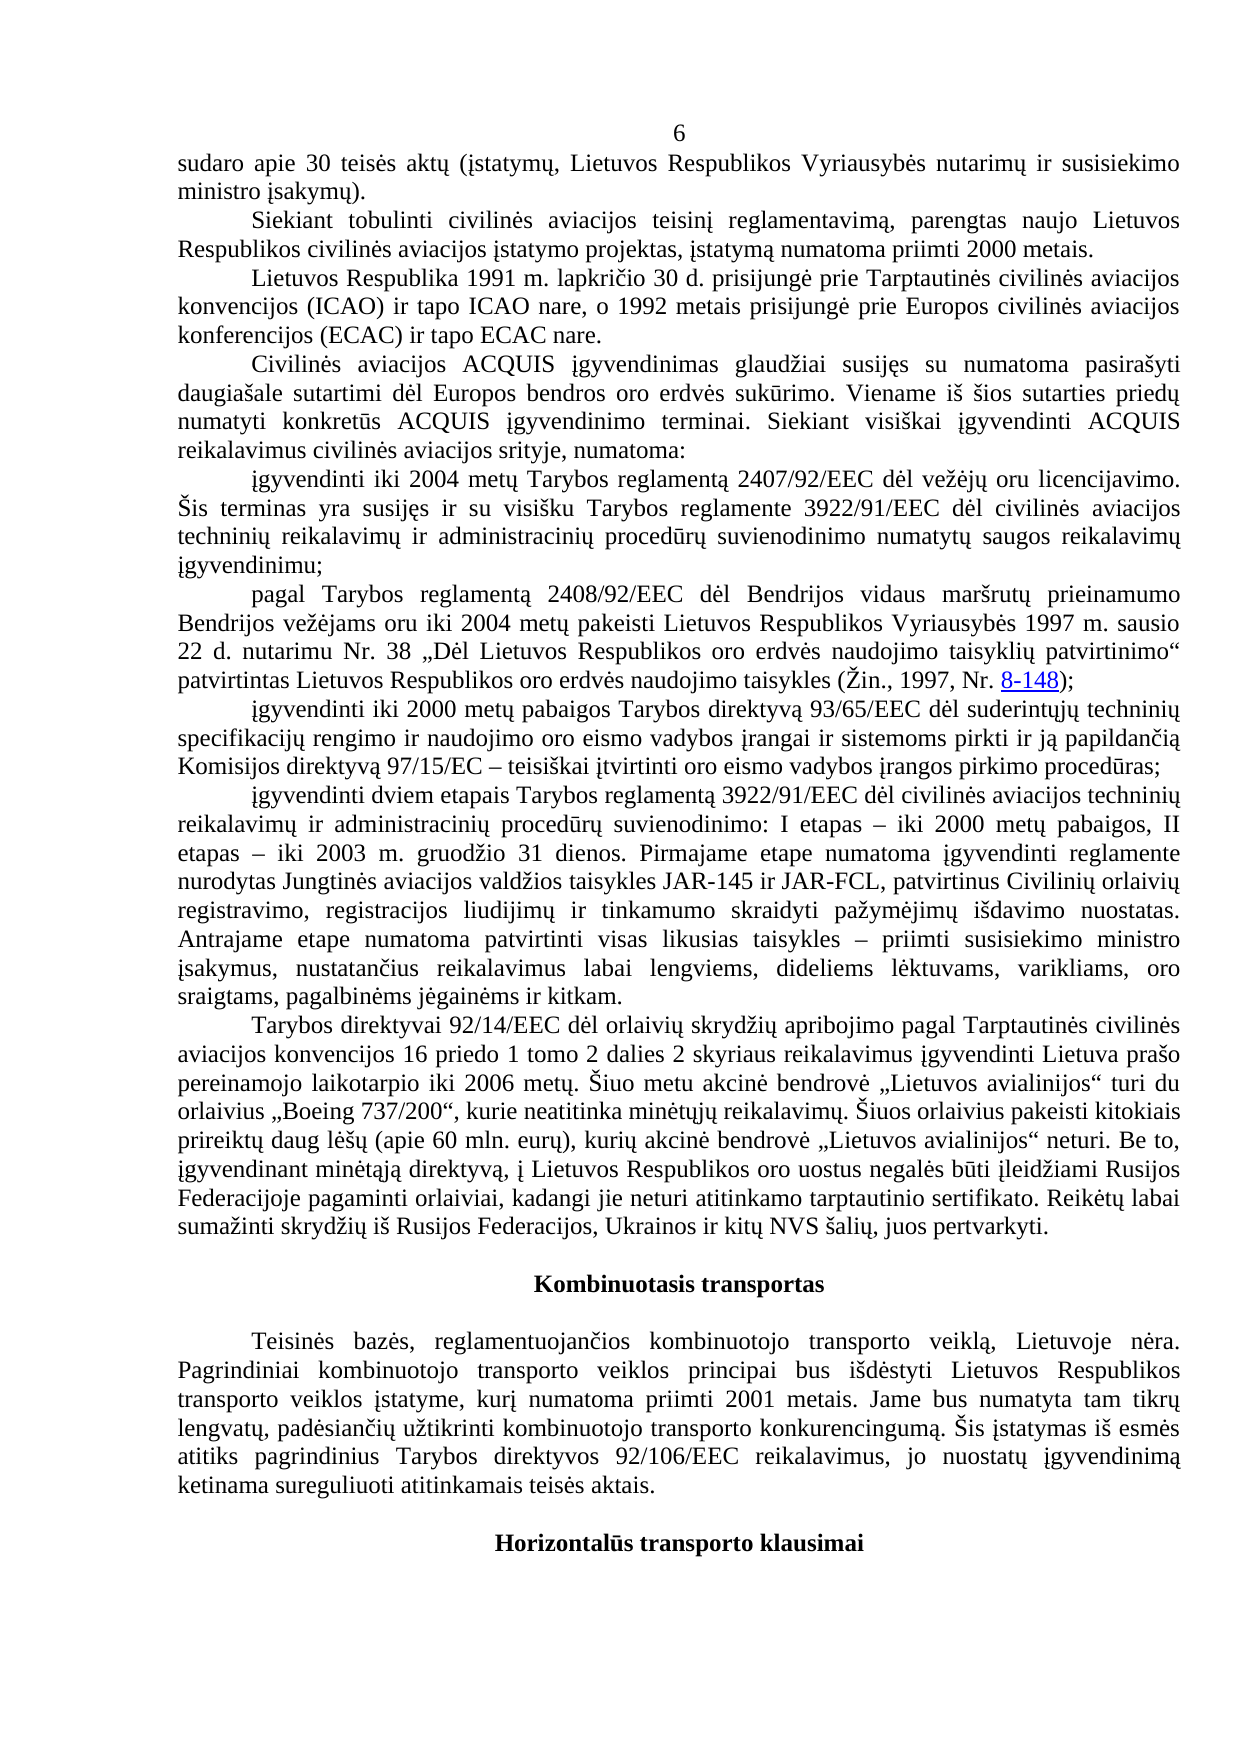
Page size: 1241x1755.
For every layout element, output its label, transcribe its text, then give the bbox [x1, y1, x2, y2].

text įgyvendinti iki 2000 metų pabaigos Tarybos direktyvą 93/65/EEC dėl suderintųjų techninių specifikacijų rengimo ir naudojimo oro eismo vadybos įrangai ir sistemoms pirkti ir ją papildančią Komisijos direktyvą 97/15/EC – teisiškai įtvirtinti oro eismo vadybos įrangos pirkimo procedūras; [177, 694, 1181, 780]
text Tarybos direktyvai 92/14/EEC dėl orlaivių skrydžių apribojimo pagal Tarptautinės civilinės aviacijos konvencijos 16 priedo 1 tomo 2 dalies 2 skyriaus reikalavimus įgyvendinti Lietuva prašo pereinamojo laikotarpio iki 2006 metų. Šiuo metu akcinė bendrovė „Lietuvos avialinijos“ turi du orlaivius „Boeing 737/200“, kurie neatitinka minėtųjų reikalavimų. Šiuos orlaivius pakeisti kitokiais prireiktų daug lėšų (apie 60 mln. eurų), kurių akcinė bendrovė „Lietuvos avialinijos“ neturi. Be to, įgyvendinant minėtąją direktyvą, į Lietuvos Respublikos oro uostus negalės būti įleidžiami Rusijos Federacijoje pagaminti orlaiviai, kadangi jie neturi atitinkamo tarptautinio sertifikato. Reikėtų labai sumažinti skrydžių iš Rusijos Federacijos, Ukrainos ir kitų NVS šalių, juos pertvarkyti. [177, 1010, 1181, 1240]
text pagal Tarybos reglamentą 2408/92/EEC dėl Bendrijos vidaus maršrutų prieinamumo Bendrijos vežėjams oru iki 2004 metų pakeisti Lietuvos Respublikos Vyriausybės 1997 m. sausio 22 d. nutarimu Nr. 38 „Dėl Lietuvos Respublikos oro erdvės naudojimo taisyklių patvirtinimo“ patvirtintas Lietuvos Respublikos oro erdvės naudojimo taisykles (Žin., 1997, Nr. 8-148); [177, 579, 1181, 694]
text Kombinuotasis transportas [177, 1269, 1181, 1298]
text Horizontalūs transporto klausimai [177, 1528, 1181, 1556]
text Siekiant tobulinti civilinės aviacijos teisinį reglamentavimą, parengtas naujo Lietuvos Respublikos civilinės aviacijos įstatymo projektas, įstatymą numatoma priimti 2000 metais. [177, 205, 1181, 263]
text įgyvendinti iki 2004 metų Tarybos reglamentą 2407/92/EEC dėl vežėjų oru licencijavimo. Šis terminas yra susijęs ir su visišku Tarybos reglamente 3922/91/EEC dėl civilinės aviacijos techninių reikalavimų ir administracinių procedūrų suvienodinimo numatytų saugos reikalavimų įgyvendinimu; [177, 464, 1181, 579]
text Teisinės bazės, reglamentuojančios kombinuotojo transporto veiklą, Lietuvoje nėra. Pagrindiniai kombinuotojo transporto veiklos principai bus išdėstyti Lietuvos Respublikos transporto veiklos įstatyme, kurį numatoma priimti 2001 metais. Jame bus numatyta tam tikrų lengvatų, padėsiančių užtikrinti kombinuotojo transporto konkurencingumą. Šis įstatymas iš esmės atitiks pagrindinius Tarybos direktyvos 92/106/EEC reikalavimus, jo nuostatų įgyvendinimą ketinama sureguliuoti atitinkamais teisės aktais. [177, 1326, 1181, 1499]
text Lietuvos Respublika 1991 m. lapkričio 30 d. prisijungė prie Tarptautinės civilinės aviacijos konvencijos (ICAO) ir tapo ICAO nare, o 1992 metais prisijungė prie Europos civilinės aviacijos konferencijos (ECAC) ir tapo ECAC nare. [177, 263, 1181, 349]
text įgyvendinti dviem etapais Tarybos reglamentą 3922/91/EEC dėl civilinės aviacijos techninių reikalavimų ir administracinių procedūrų suvienodinimo: I etapas – iki 2000 metų pabaigos, II etapas – iki 2003 m. gruodžio 31 dienos. Pirmajame etape numatoma įgyvendinti reglamente nurodytas Jungtinės aviacijos valdžios taisykles JAR-145 ir JAR-FCL, patvirtinus Civilinių orlaivių registravimo, registracijos liudijimų ir tinkamumo skraidyti pažymėjimų išdavimo nuostatas. Antrajame etape numatoma patvirtinti visas likusias taisykles – priimti susisiekimo ministro įsakymus, nustatančius reikalavimus labai lengviems, dideliems lėktuvams, varikliams, oro sraigtams, pagalbinėms jėgainėms ir kitkam. [177, 780, 1181, 1010]
text Civilinės aviacijos ACQUIS įgyvendinimas glaudžiai susijęs su numatoma pasirašyti daugiašale sutartimi dėl Europos bendros oro erdvės sukūrimo. Viename iš šios sutarties priedų numatyti konkretūs ACQUIS įgyvendinimo terminai. Siekiant visiškai įgyvendinti ACQUIS reikalavimus civilinės aviacijos srityje, numatoma: [177, 349, 1181, 464]
text sudaro apie 30 teisės aktų (įstatymų, Lietuvos Respublikos Vyriausybės nutarimų ir susisiekimo ministro įsakymų). [177, 148, 1181, 205]
